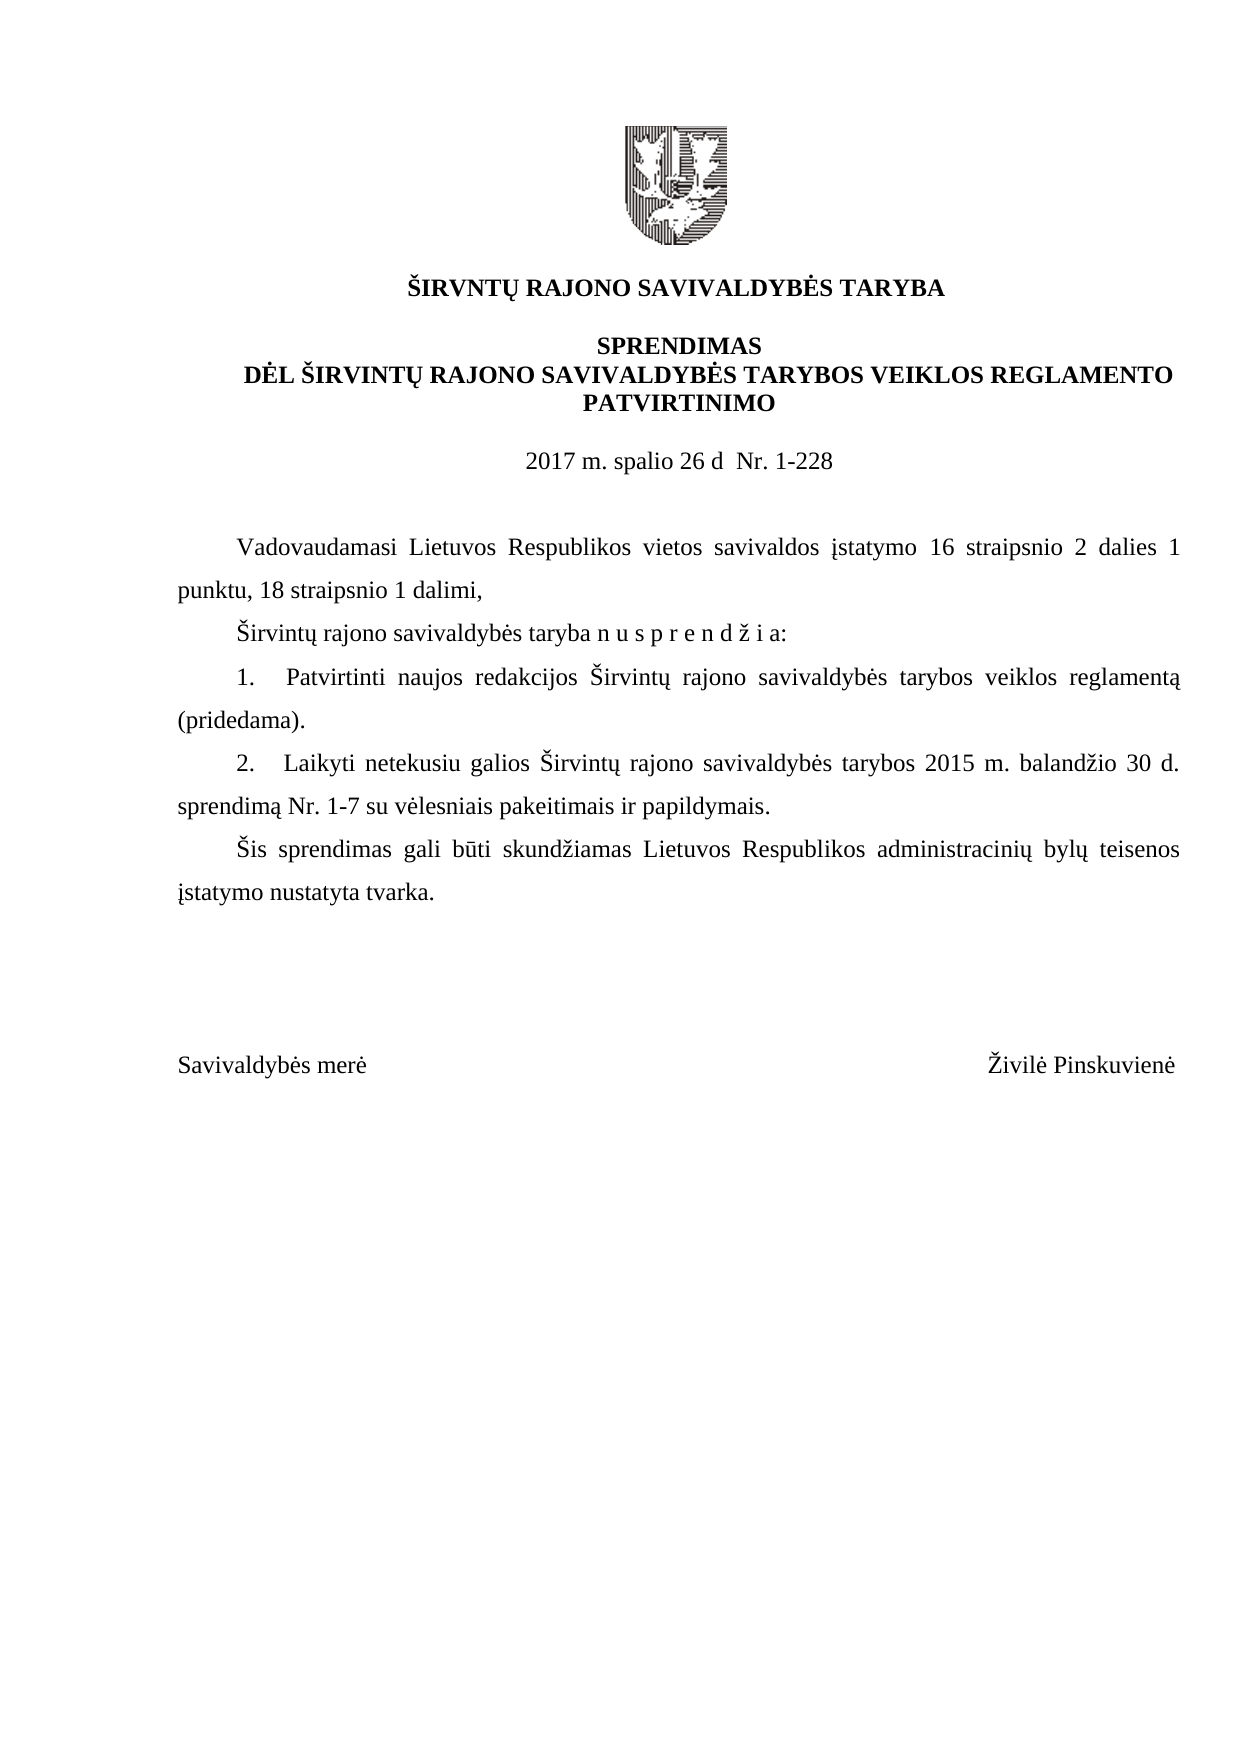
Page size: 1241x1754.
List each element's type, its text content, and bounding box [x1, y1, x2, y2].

text 1. Patvirtinti naujos redakcijos Širvintų rajono savivaldybės tarybos veiklos reglamentą (pridedama). [177, 662, 1181, 733]
text 2. Laikyti netekusiu galios Širvintų rajono savivaldybės tarybos 2015 m. balandžio 30 d. sprendimą Nr. 1-7 su vėlesniais pakeitimais ir papildymais. [177, 748, 1181, 820]
text DĖL ŠIRVINTŲ RAJONO SAVIVALDYBĖS TARYBOS VEIKLOS REGLAMENTO PATVIRTINIMO [177, 360, 1181, 417]
text Savivaldybės merė Živilė Pinskuvienė [177, 1050, 1181, 1078]
text ŠIRVNTŲ RAJONO SAVIVALDYBĖS TARYBA [177, 273, 1181, 302]
text Širvintų rajono savivaldybės taryba n u s p r e n d ž i a: [177, 618, 1181, 647]
text Vadovaudamasi Lietuvos Respublikos vietos savivaldos įstatymo 16 straipsnio 2 dalies 1 punktu, 18 straipsnio 1 dalimi, [177, 532, 1181, 604]
text SPRENDIMAS [177, 331, 1181, 360]
text 2017 m. spalio 26 d Nr. 1-228 [177, 446, 1181, 475]
text Šis sprendimas gali būti skundžiamas Lietuvos Respublikos administracinių bylų teisenos įstatymo nustatyta tvarka. [177, 834, 1181, 906]
